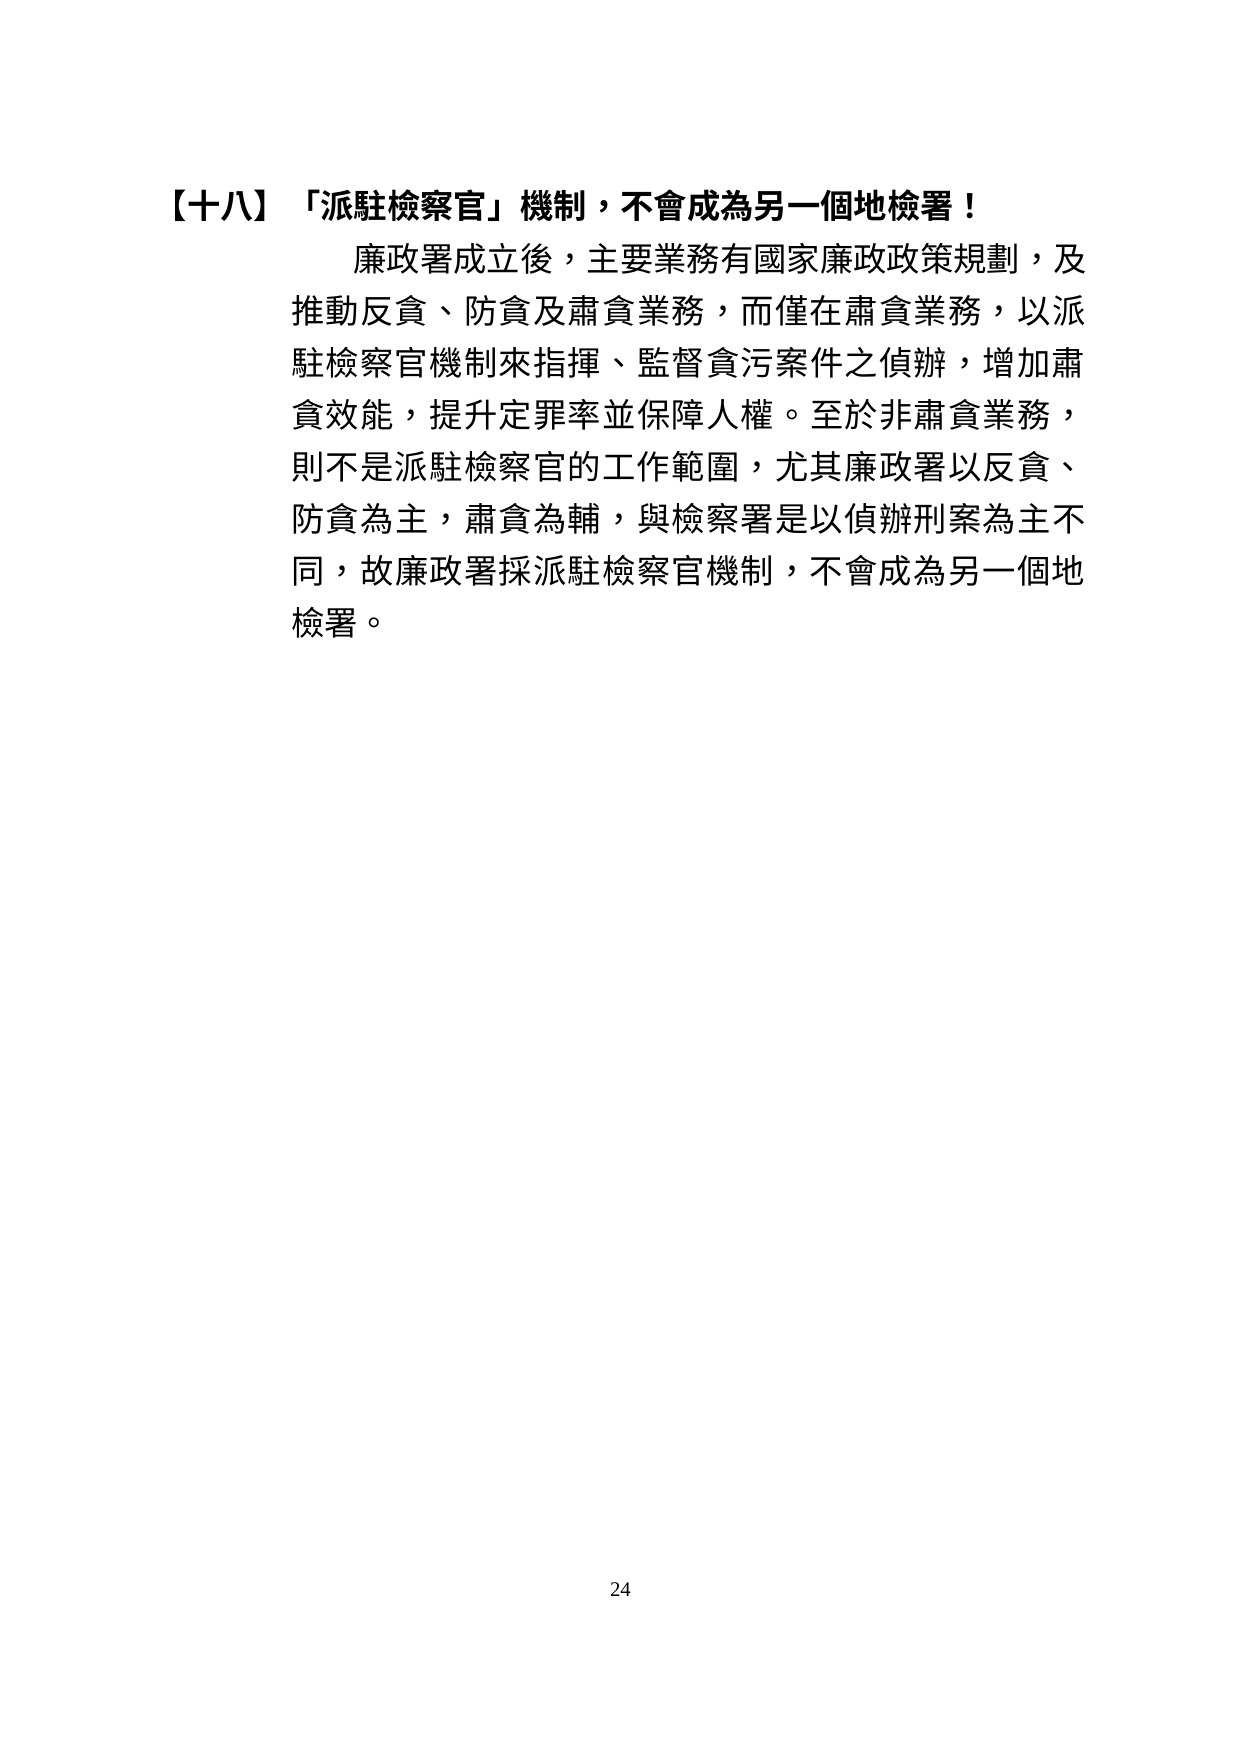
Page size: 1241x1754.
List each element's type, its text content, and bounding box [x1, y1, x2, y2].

text 【十八】「派駐檢察官」機制，不會成為另一個地檢署！ [153, 177, 1087, 229]
text 廉政署成立後，主要業務有國家廉政政策規劃，及推動反貪、防貪及肅貪業務，而僅在肅貪業務，以派駐檢察官機制來指揮、監督貪污案件之偵辦，增加肅貪效能，提升定罪率並保障人權。至於非肅貪業務，則不是派駐檢察官的工作範圍，尤其廉政署以反貪、防貪為主，肅貪為輔，與檢察署是以偵辦刑案為主不同，故廉政署採派駐檢察官機制，不會成為另一個地檢署。 [291, 229, 1087, 646]
